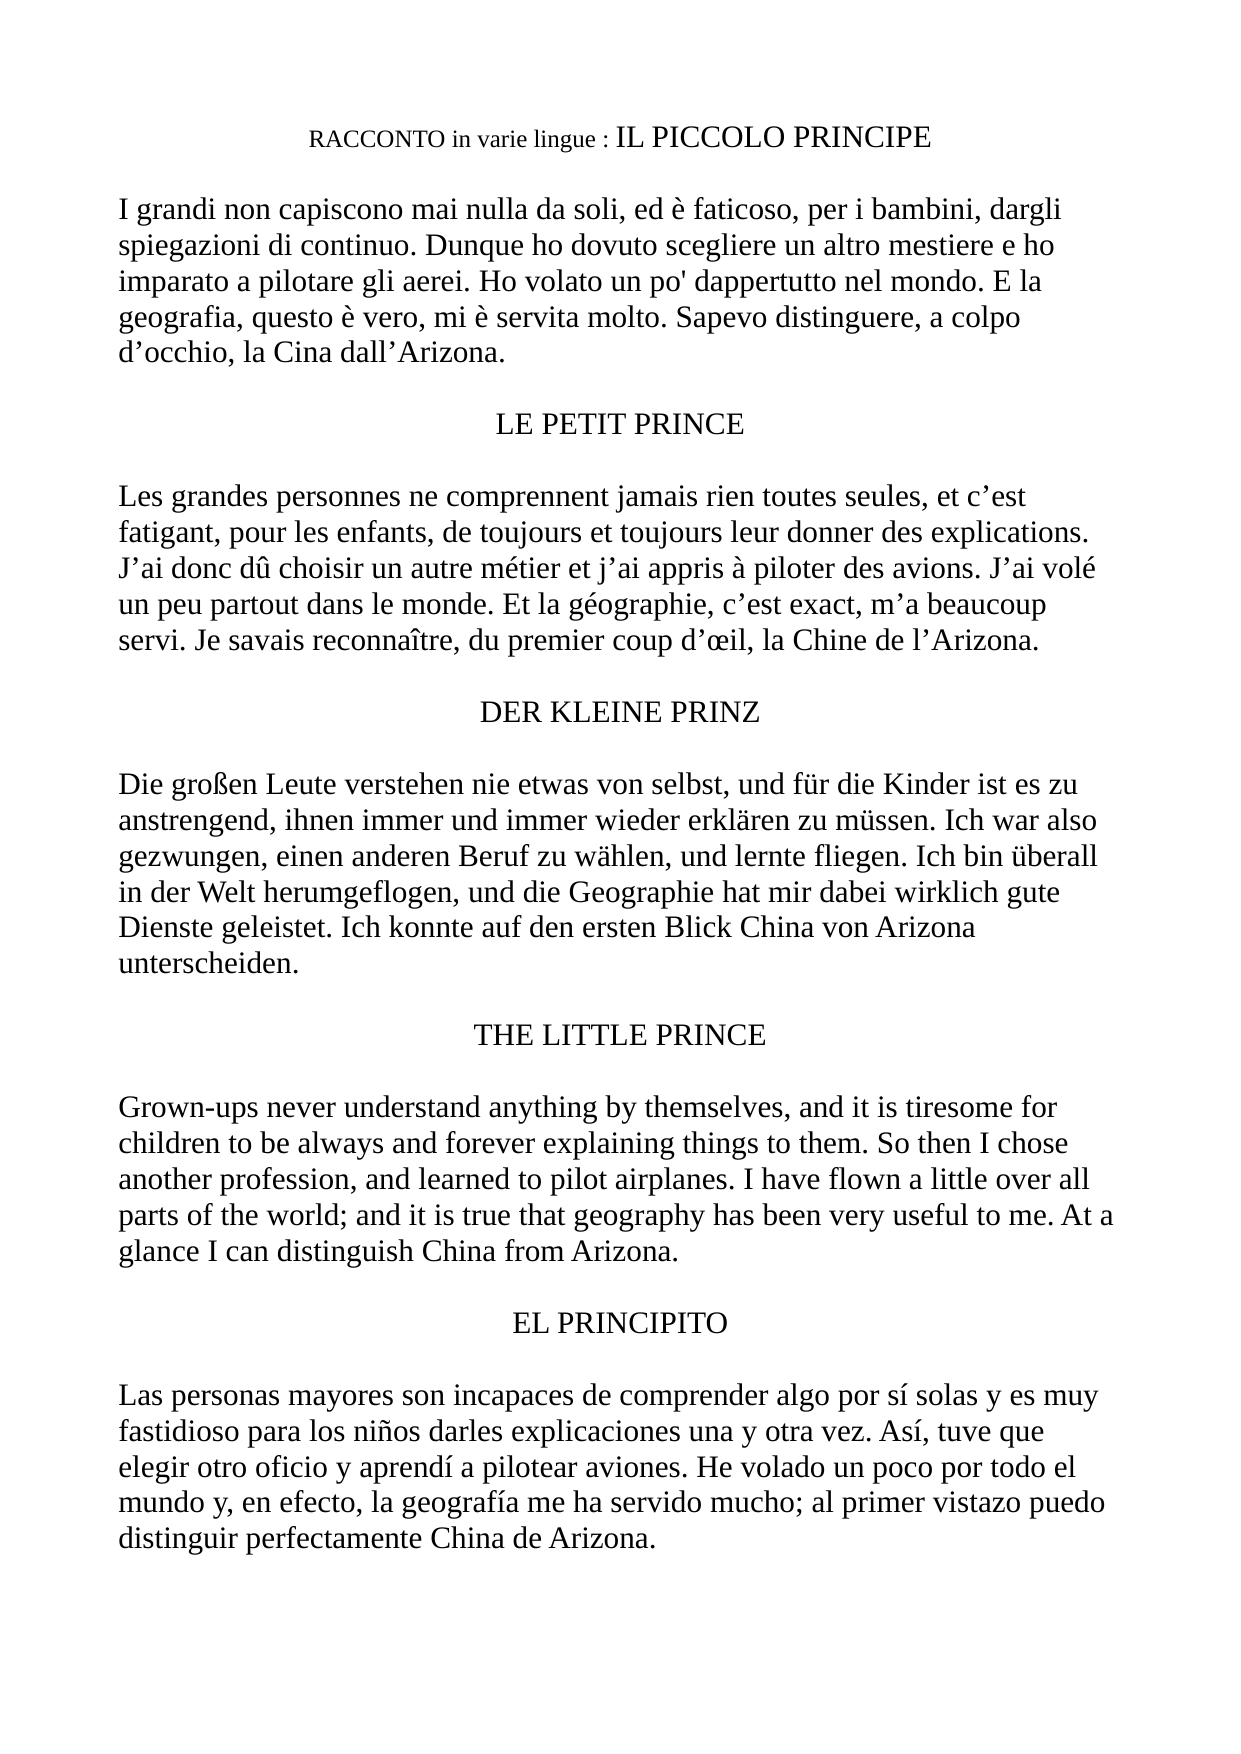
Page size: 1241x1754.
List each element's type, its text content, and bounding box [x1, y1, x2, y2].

text Les grandes personnes ne comprennent jamais rien toutes seules, et c’est fatigant, pour les enfants, de toujours et toujours leur donner des explications. J’ai donc dû choisir un autre métier et j’ai appris à piloter des avions. J’ai volé un peu partout dans le monde. Et la géographie, c’est exact, m’a beaucoup servi. Je savais reconnaître, du premier coup d’œil, la Chine de l’Arizona. [118, 477, 1122, 657]
text EL PRINCIPITO [118, 1304, 1122, 1340]
text RACCONTO in varie lingue : IL PICCOLO PRINCIPE [118, 118, 1122, 154]
text Las personas mayores son incapaces de comprender algo por sí solas y es muy fastidioso para los niños darles explicaciones una y otra vez. Así, tuve que elegir otro oficio y aprendí a pilotear aviones. He volado un poco por todo el mundo y, en efecto, la geografía me ha servido mucho; al primer vistazo puedo distinguir perfectamente China de Arizona. [118, 1376, 1122, 1556]
text LE PETIT PRINCE [118, 406, 1122, 442]
text THE LITTLE PRINCE [118, 1017, 1122, 1052]
text DER KLEINE PRINZ [118, 693, 1122, 729]
text Grown-ups never understand anything by themselves, and it is tiresome for children to be always and forever explaining things to them. So then I chose another profession, and learned to pilot airplanes. I have flown a little over all parts of the world; and it is true that geography has been very useful to me. At a glance I can distinguish China from Arizona. [118, 1088, 1122, 1268]
text I grandi non capiscono mai nulla da soli, ed è faticoso, per i bambini, dargli spiegazioni di continuo. Dunque ho dovuto scegliere un altro mestiere e ho imparato a pilotare gli aerei. Ho volato un po' dappertutto nel mondo. E la geografia, questo è vero, mi è servita molto. Sapevo distinguere, a colpo d’occhio, la Cina dall’Arizona. [118, 190, 1122, 370]
text Die großen Leute verstehen nie etwas von selbst, und für die Kinder ist es zu anstrengend, ihnen immer und immer wieder erklären zu müssen. Ich war also gezwungen, einen anderen Beruf zu wählen, und lernte fliegen. Ich bin überall in der Welt herumgeflogen, und die Geographie hat mir dabei wirklich gute Dienste geleistet. Ich konnte auf den ersten Blick China von Arizona unterscheiden. [118, 765, 1122, 981]
